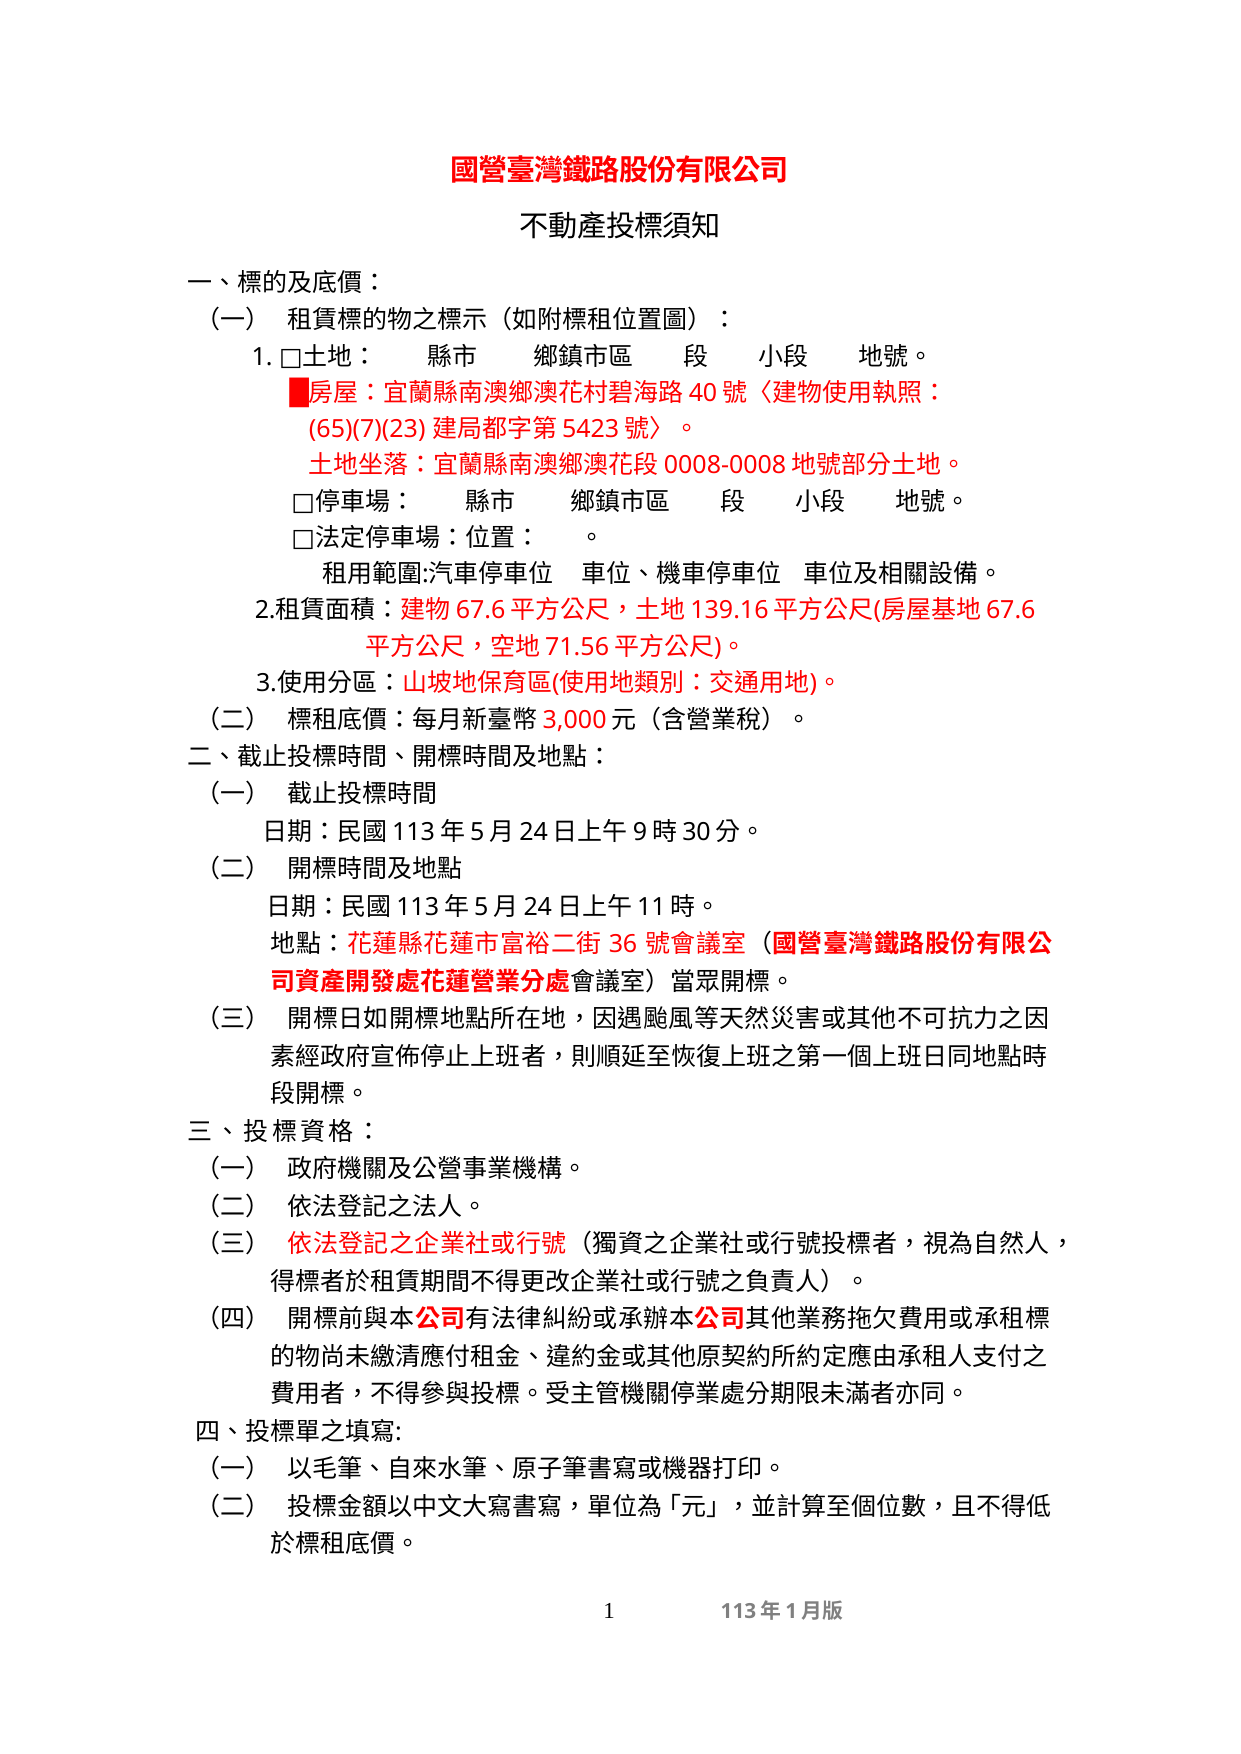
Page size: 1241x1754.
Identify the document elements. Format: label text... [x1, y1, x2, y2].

text 國營臺灣鐵路股份有限公司 [187, 150, 1053, 187]
text 不動產投標須知 [187, 206, 1053, 244]
list 開標前與本公司有法律糾紛或承辦本公司其他業務拖欠費用或承租標的物尚未繳清應付租金、違約金或其他原契約所約定應由承租人支付之費用者，不得參與投標。受主管機關停業處分期限未滿者亦同。 [195, 1297, 1051, 1410]
list 標租底價：每月新臺幣3,000元（含營業稅）。 [195, 699, 1051, 736]
text 地點：花蓮縣花蓮市富裕二街 36 號會議室（國營臺灣鐵路股份有限公司資產開發處花蓮營業分處會議室）當眾開標。 [271, 922, 1053, 997]
text 1. □土地： 縣市 鄉鎮市區 段 小段 地號。 [251, 336, 1053, 372]
text 3.使用分區：山坡地保育區(使用地類別：交通用地)。 [234, 662, 1053, 699]
text □停車場： 縣市 鄉鎮市區 段 小段 地號。 [291, 481, 1053, 517]
list 截止投標時間 [195, 772, 1051, 810]
text 土地坐落：宜蘭縣南澳鄉澳花段0008-0008地號部分土地。 [289, 445, 1053, 481]
text 租用範圍:汽車停車位 車位、機車停車位 車位及相關設備。 [320, 554, 1053, 590]
list 依法登記之企業社或行號（獨資之企業社或行號投標者，視為自然人，得標者於租賃期間不得更改企業社或行號之負責人）。 [195, 1222, 1051, 1297]
text 平方公尺，空地71.56平方公尺)。 [234, 626, 1053, 662]
list 以毛筆、自來水筆、原子筆書寫或機器打印。 [195, 1447, 1051, 1485]
text 四、投標單之填寫: [195, 1410, 1053, 1447]
text (65)(7)(23) 建局都字第5423號〉。 [289, 409, 1053, 445]
text 二、截止投標時間、開標時間及地點： [187, 736, 1053, 772]
text █房屋：宜蘭縣南澳鄉澳花村碧海路40號〈建物使用執照： [289, 372, 1053, 409]
text 一、標的及底價： [187, 262, 1053, 299]
list 租賃標的物之標示（如附標租位置圖）： [195, 299, 1051, 336]
text 日期：民國113年5月24日上午11時。 [263, 885, 1053, 922]
list 政府機關及公營事業機構。 [195, 1147, 1051, 1185]
text □法定停車場：位置： 。 [252, 517, 1053, 554]
list 投標金額以中文大寫書寫，單位為「元」，並計算至個位數，且不得低於標租底價。 [195, 1485, 1051, 1560]
text 2.租賃面積：建物67.6平方公尺，土地139.16平方公尺(房屋基地67.6 [234, 590, 1053, 626]
list 開標日如開標地點所在地，因遇颱風等天然災害或其他不可抗力之因素經政府宣佈停止上班者，則順延至恢復上班之第一個上班日同地點時段開標。 [195, 997, 1051, 1110]
text 日期：民國113年5月24日上午9時30分。 [262, 810, 1053, 847]
list 開標時間及地點 [195, 847, 1051, 885]
text 三、投標資格： [187, 1110, 1053, 1147]
list 依法登記之法人。 [195, 1185, 1051, 1222]
